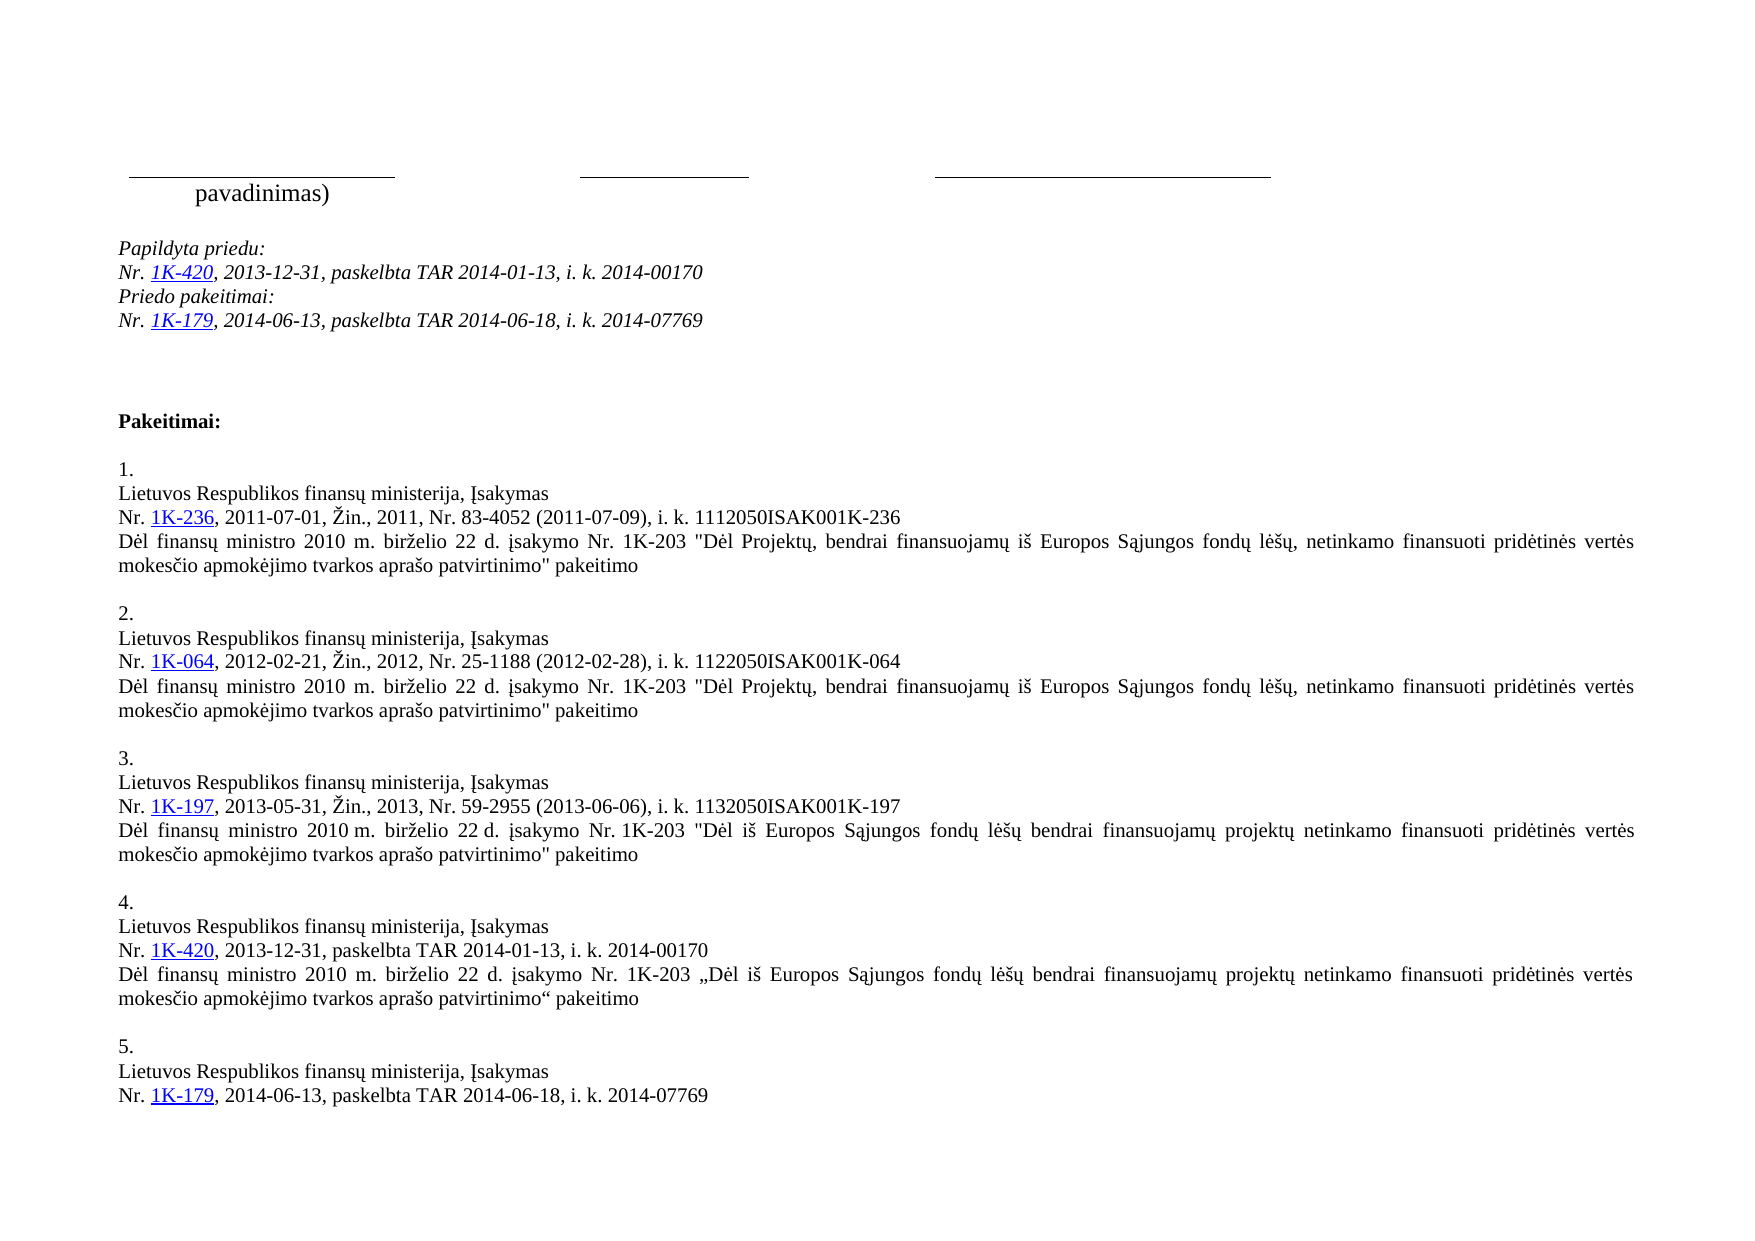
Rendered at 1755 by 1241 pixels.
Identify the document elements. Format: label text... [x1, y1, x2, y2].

text Dėl finansų ministro 2010 m. birželio 22 d. įsakymo Nr. 1K-203 „Dėl iš Europos Sąjungos fondų lėšų bendrai finansuojamų projektų netinkamo finansuoti pridėtinės vertės mokesčio apmokėjimo tvarkos aprašo patvirtinimo“ pakeitimo [118, 962, 1636, 1010]
table_cell [580, 178, 749, 207]
text Nr. 1K-179, 2014-06-13, paskelbta TAR 2014-06-18, i. k. 2014-07769 [118, 1083, 1636, 1107]
text Nr. 1K-420, 2013-12-31, paskelbta TAR 2014-01-13, i. k. 2014-00170 [118, 938, 1636, 962]
text Lietuvos Respublikos finansų ministerija, Įsakymas [118, 914, 1636, 938]
text Dėl finansų ministro 2010 m. birželio 22 d. įsakymo Nr. 1K-203 "Dėl Projektų, bendrai finansuojamų iš Europos Sąjungos fondų lėšų, netinkamo finansuoti pridėtinės vertės mokesčio apmokėjimo tvarkos aprašo patvirtinimo" pakeitimo [118, 529, 1636, 577]
text 5. [118, 1034, 1636, 1058]
text Nr. 1K-420, 2013-12-31, paskelbta TAR 2014-01-13, i. k. 2014-00170 [118, 260, 1636, 284]
text Dėl finansų ministro 2010 m. birželio 22 d. įsakymo Nr. 1K-203 "Dėl iš Europos Sąjungos fondų lėšų bendrai finansuojamų projektų netinkamo finansuoti pridėtinės vertės mokesčio apmokėjimo tvarkos aprašo patvirtinimo" pakeitimo [118, 818, 1636, 866]
text Lietuvos Respublikos finansų ministerija, Įsakymas [118, 625, 1636, 649]
text Lietuvos Respublikos finansų ministerija, Įsakymas [118, 1058, 1636, 1083]
table_cell [935, 178, 1271, 207]
table_cell pavadinimas) [129, 178, 395, 207]
table_cell [395, 177, 580, 207]
table_cell [749, 177, 935, 207]
text 3. [118, 746, 1636, 770]
text Nr. 1K-179, 2014-06-13, paskelbta TAR 2014-06-18, i. k. 2014-07769 [118, 308, 1636, 332]
text Nr. 1K-064, 2012-02-21, Žin., 2012, Nr. 25-1188 (2012-02-28), i. k. 1122050ISAK001K-064 [118, 649, 1636, 673]
text 1. [118, 457, 1636, 481]
text 4. [118, 890, 1636, 914]
text Papildyta priedu: [118, 236, 1636, 260]
text Nr. 1K-197, 2013-05-31, Žin., 2013, Nr. 59-2955 (2013-06-06), i. k. 1132050ISAK001K-197 [118, 794, 1636, 818]
table_cell [1351, 177, 1721, 207]
text Dėl finansų ministro 2010 m. birželio 22 d. įsakymo Nr. 1K-203 "Dėl Projektų, bendrai finansuojamų iš Europos Sąjungos fondų lėšų, netinkamo finansuoti pridėtinės vertės mokesčio apmokėjimo tvarkos aprašo patvirtinimo" pakeitimo [118, 673, 1636, 722]
text Lietuvos Respublikos finansų ministerija, Įsakymas [118, 770, 1636, 794]
text 2. [118, 601, 1636, 625]
text Priedo pakeitimai: [118, 284, 1636, 308]
table_cell [1271, 177, 1351, 207]
text Pakeitimai: [118, 409, 1636, 433]
text Nr. 1K-236, 2011-07-01, Žin., 2011, Nr. 83-4052 (2011-07-09), i. k. 1112050ISAK001K-236 [118, 505, 1636, 529]
text Lietuvos Respublikos finansų ministerija, Įsakymas [118, 481, 1636, 505]
